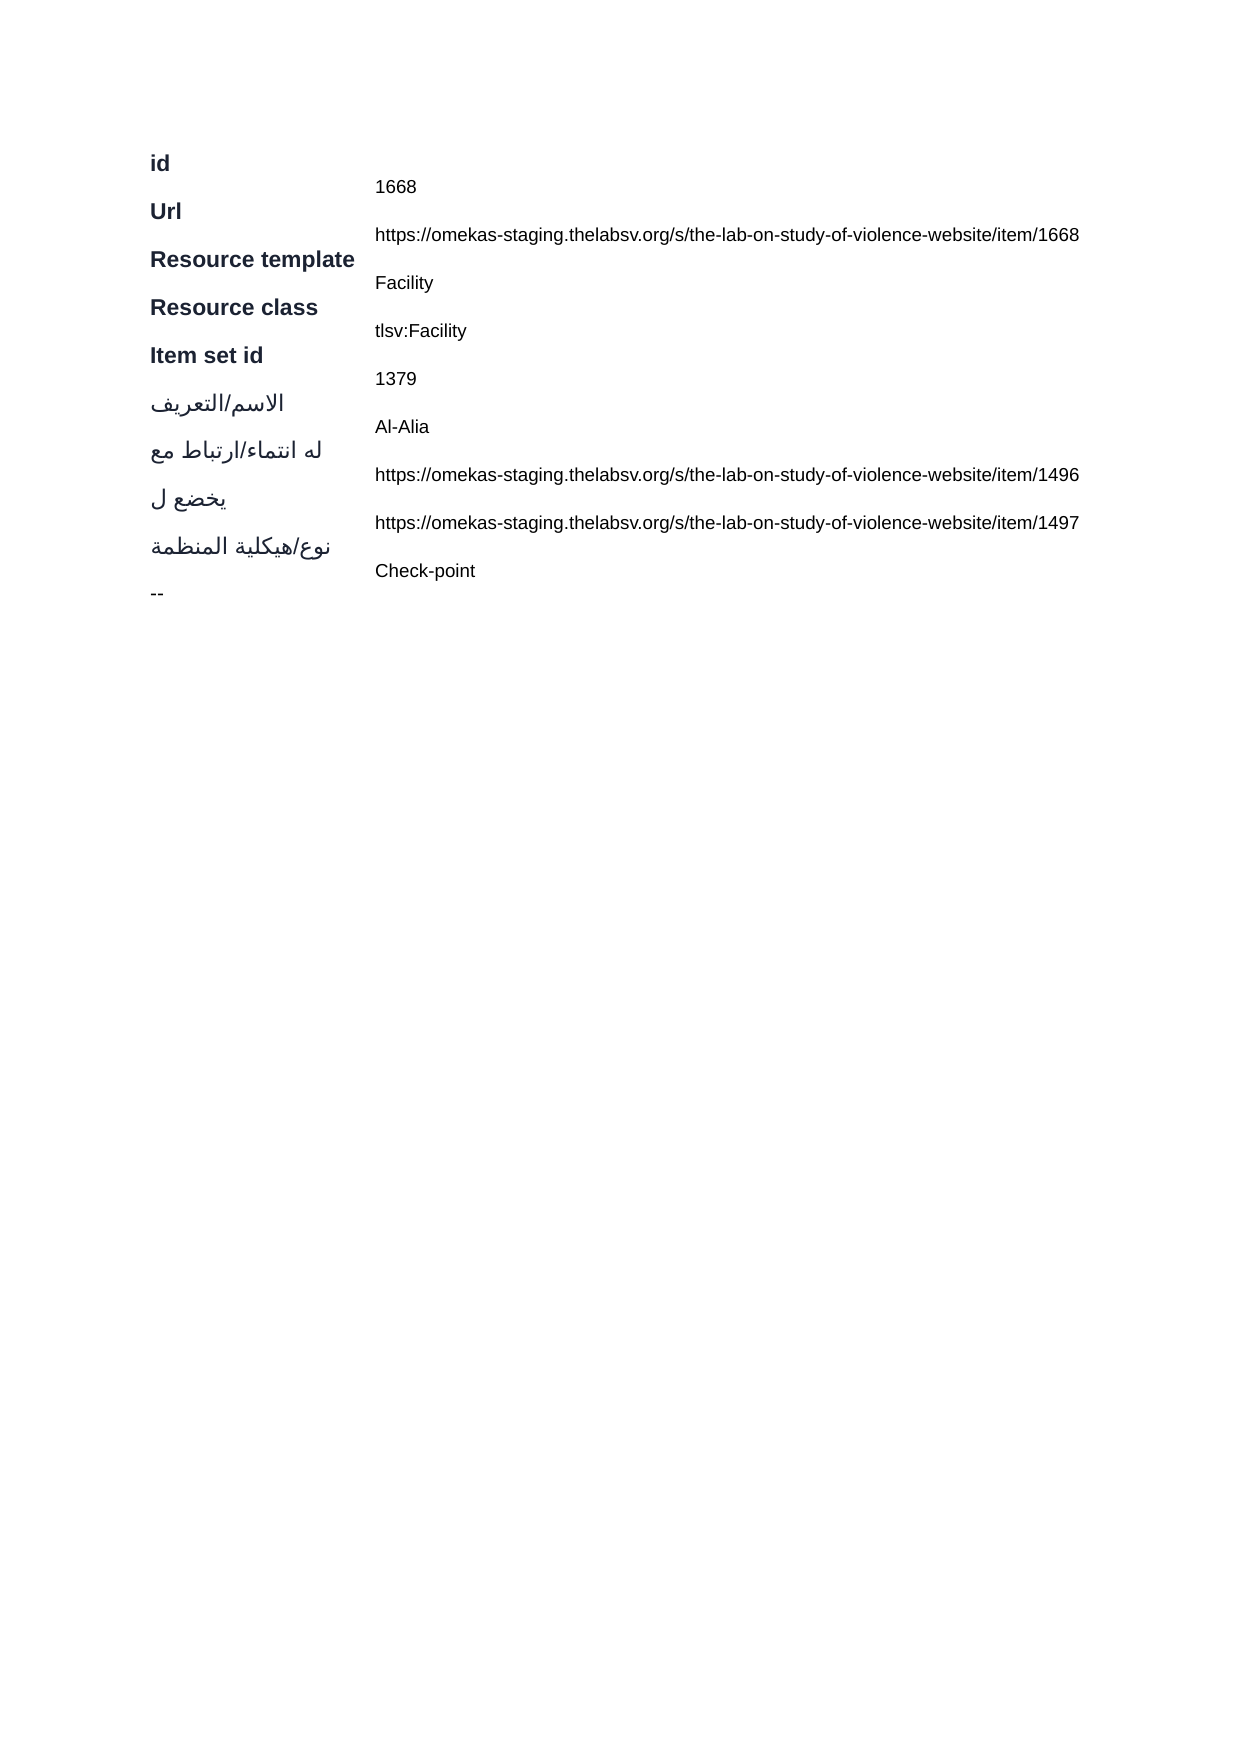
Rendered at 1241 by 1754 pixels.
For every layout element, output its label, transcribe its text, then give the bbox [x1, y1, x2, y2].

text Al-Alia [375, 416, 1090, 437]
text id [150, 150, 1090, 176]
text tlsv:Facility [375, 320, 1090, 342]
text Facility [375, 272, 1090, 294]
text 1379 [375, 368, 1090, 389]
text Check-point [375, 560, 1090, 581]
text نوع/هيكلية المنظمة [150, 533, 1090, 560]
text Resource class [150, 294, 1090, 320]
text Url [150, 198, 1090, 224]
text 1668 [375, 176, 1090, 198]
text Resource template [150, 246, 1090, 272]
text https://omekas-staging.thelabsv.org/s/the-lab-on-study-of-violence-website/item/1496 [375, 464, 1090, 485]
text يخضع ل [150, 485, 1090, 512]
text -- [150, 581, 1090, 605]
text له انتماء/ارتباط مع [150, 437, 1090, 464]
text Item set id [150, 342, 1090, 368]
text https://omekas-staging.thelabsv.org/s/the-lab-on-study-of-violence-website/item/1497 [375, 512, 1090, 533]
text الاسم/التعريف [150, 389, 1090, 416]
text https://omekas-staging.thelabsv.org/s/the-lab-on-study-of-violence-website/item/1668 [375, 224, 1090, 246]
